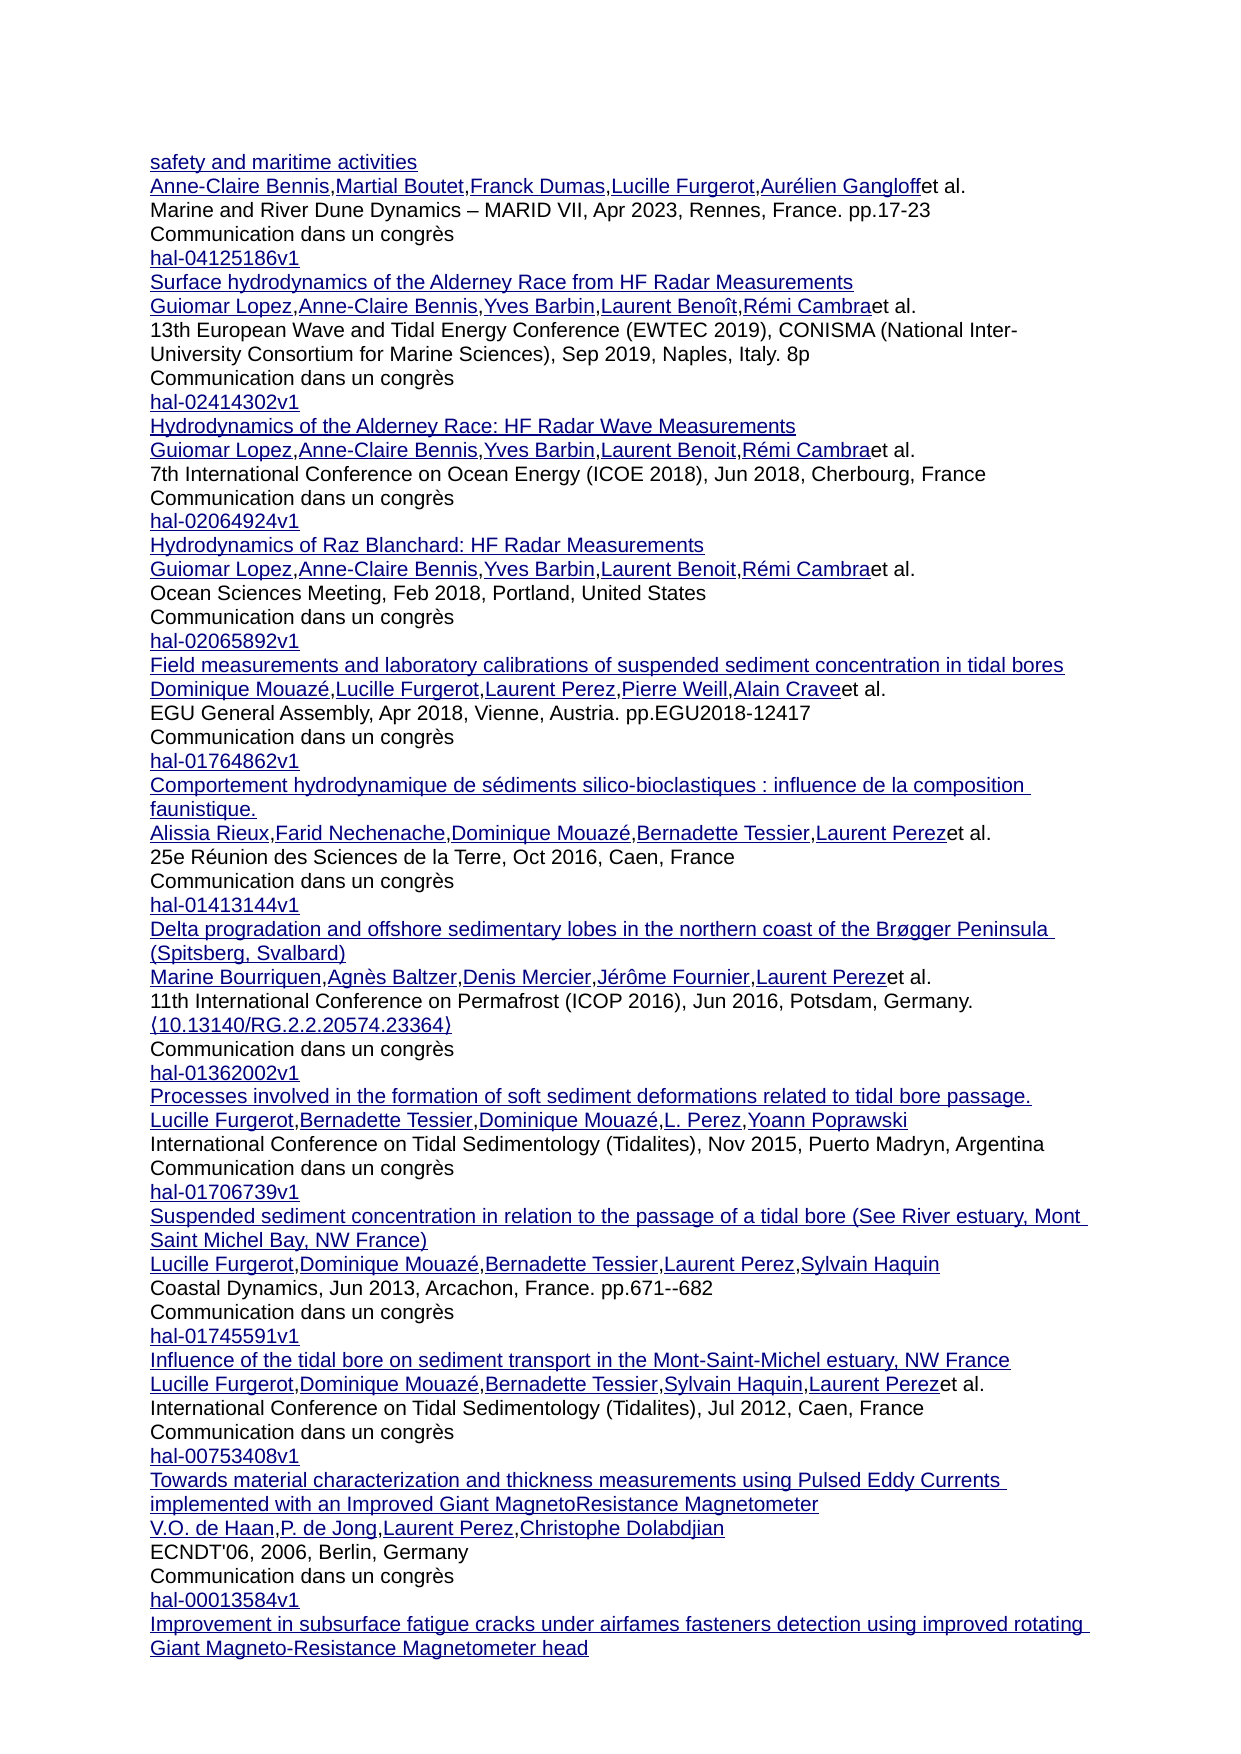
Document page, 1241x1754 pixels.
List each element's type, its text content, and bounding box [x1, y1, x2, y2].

table_cell Improvement in subsurface fatigue cracks under airfames fasteners detection using improved rotating [150, 1611, 1090, 1632]
table_cell Giant Magneto-Resistance Magnetometer head [150, 1633, 1090, 1659]
table_header safety and maritime activities Anne-Claire Bennis,Martial Boutet,Franck Dumas,Lucille Furgerot,Aurélien Gangloffet al. Marine and River Dune Dynamics – MARID VII, Apr 2023, Rennes, France. pp.17-23 Communication dans un congrès hal-04125186v1 [150, 150, 1090, 270]
table_cell Suspended sediment concentration in relation to the passage of a tidal bore (See River estuary, Mont Saint Michel Bay, NW France) Lucille Furgerot,Dominique Mouazé,Bernadette Tessier,Laurent Perez,Sylvain Haquin Coastal Dynamics, Jun 2013, Arcachon, France. pp.671--682 Communication dans un congrès hal-01745591v1 [150, 1204, 1090, 1348]
table_cell Towards material characterization and thickness measurements using Pulsed Eddy Currents implemented with an Improved Giant MagnetoResistance Magnetometer V.O. de Haan,P. de Jong,Laurent Perez,Christophe Dolabdjian ECNDT'06, 2006, Berlin, Germany Communication dans un congrès hal-00013584v1 [150, 1468, 1090, 1611]
table_cell Processes involved in the formation of soft sediment deformations related to tidal bore passage. Lucille Furgerot,Bernadette Tessier,Dominique Mouazé,L. Perez,Yoann Poprawski International Conference on Tidal Sedimentology (Tidalites), Nov 2015, Puerto Madryn, Argentina Communication dans un congrès hal-01706739v1 [150, 1084, 1090, 1204]
table_cell Comportement hydrodynamique de sédiments silico-bioclastiques : influence de la composition faunistique. Alissia Rieux,Farid Nechenache,Dominique Mouazé,Bernadette Tessier,Laurent Perezet al. 25e Réunion des Sciences de la Terre, Oct 2016, Caen, France Communication dans un congrès hal-01413144v1 [150, 773, 1090, 917]
table_cell Hydrodynamics of the Alderney Race: HF Radar Wave Measurements Guiomar Lopez,Anne-Claire Bennis,Yves Barbin,Laurent Benoit,Rémi Cambraet al. 7th International Conference on Ocean Energy (ICOE 2018), Jun 2018, Cherbourg, France Communication dans un congrès hal-02064924v1 [150, 414, 1090, 533]
table_cell Influence of the tidal bore on sediment transport in the Mont-Saint-Michel estuary, NW France Lucille Furgerot,Dominique Mouazé,Bernadette Tessier,Sylvain Haquin,Laurent Perezet al. International Conference on Tidal Sedimentology (Tidalites), Jul 2012, Caen, France Communication dans un congrès hal-00753408v1 [150, 1348, 1090, 1468]
table_cell Field measurements and laboratory calibrations of suspended sediment concentration in tidal bores Dominique Mouazé,Lucille Furgerot,Laurent Perez,Pierre Weill,Alain Craveet al. EGU General Assembly, Apr 2018, Vienne, Austria. pp.EGU2018-12417 Communication dans un congrès hal-01764862v1 [150, 653, 1090, 773]
table_cell Surface hydrodynamics of the Alderney Race from HF Radar Measurements Guiomar Lopez,Anne-Claire Bennis,Yves Barbin,Laurent Benoît,Rémi Cambraet al. 13th European Wave and Tidal Energy Conference (EWTEC 2019), CONISMA (National Inter-University Consortium for Marine Sciences), Sep 2019, Naples, Italy. 8p Communication dans un congrès hal-02414302v1 [150, 270, 1090, 413]
table_cell Hydrodynamics of Raz Blanchard: HF Radar Measurements Guiomar Lopez,Anne-Claire Bennis,Yves Barbin,Laurent Benoit,Rémi Cambraet al. Ocean Sciences Meeting, Feb 2018, Portland, United States Communication dans un congrès hal-02065892v1 [150, 533, 1090, 653]
table_cell Delta progradation and offshore sedimentary lobes in the northern coast of the Brøgger Peninsula (Spitsberg, Svalbard) Marine Bourriquen,Agnès Baltzer,Denis Mercier,Jérôme Fournier,Laurent Perezet al. 11th International Conference on Permafrost (ICOP 2016), Jun 2016, Potsdam, Germany. ⟨10.13140/RG.2.2.20574.23364⟩ Communication dans un congrès hal-01362002v1 [150, 917, 1090, 1084]
